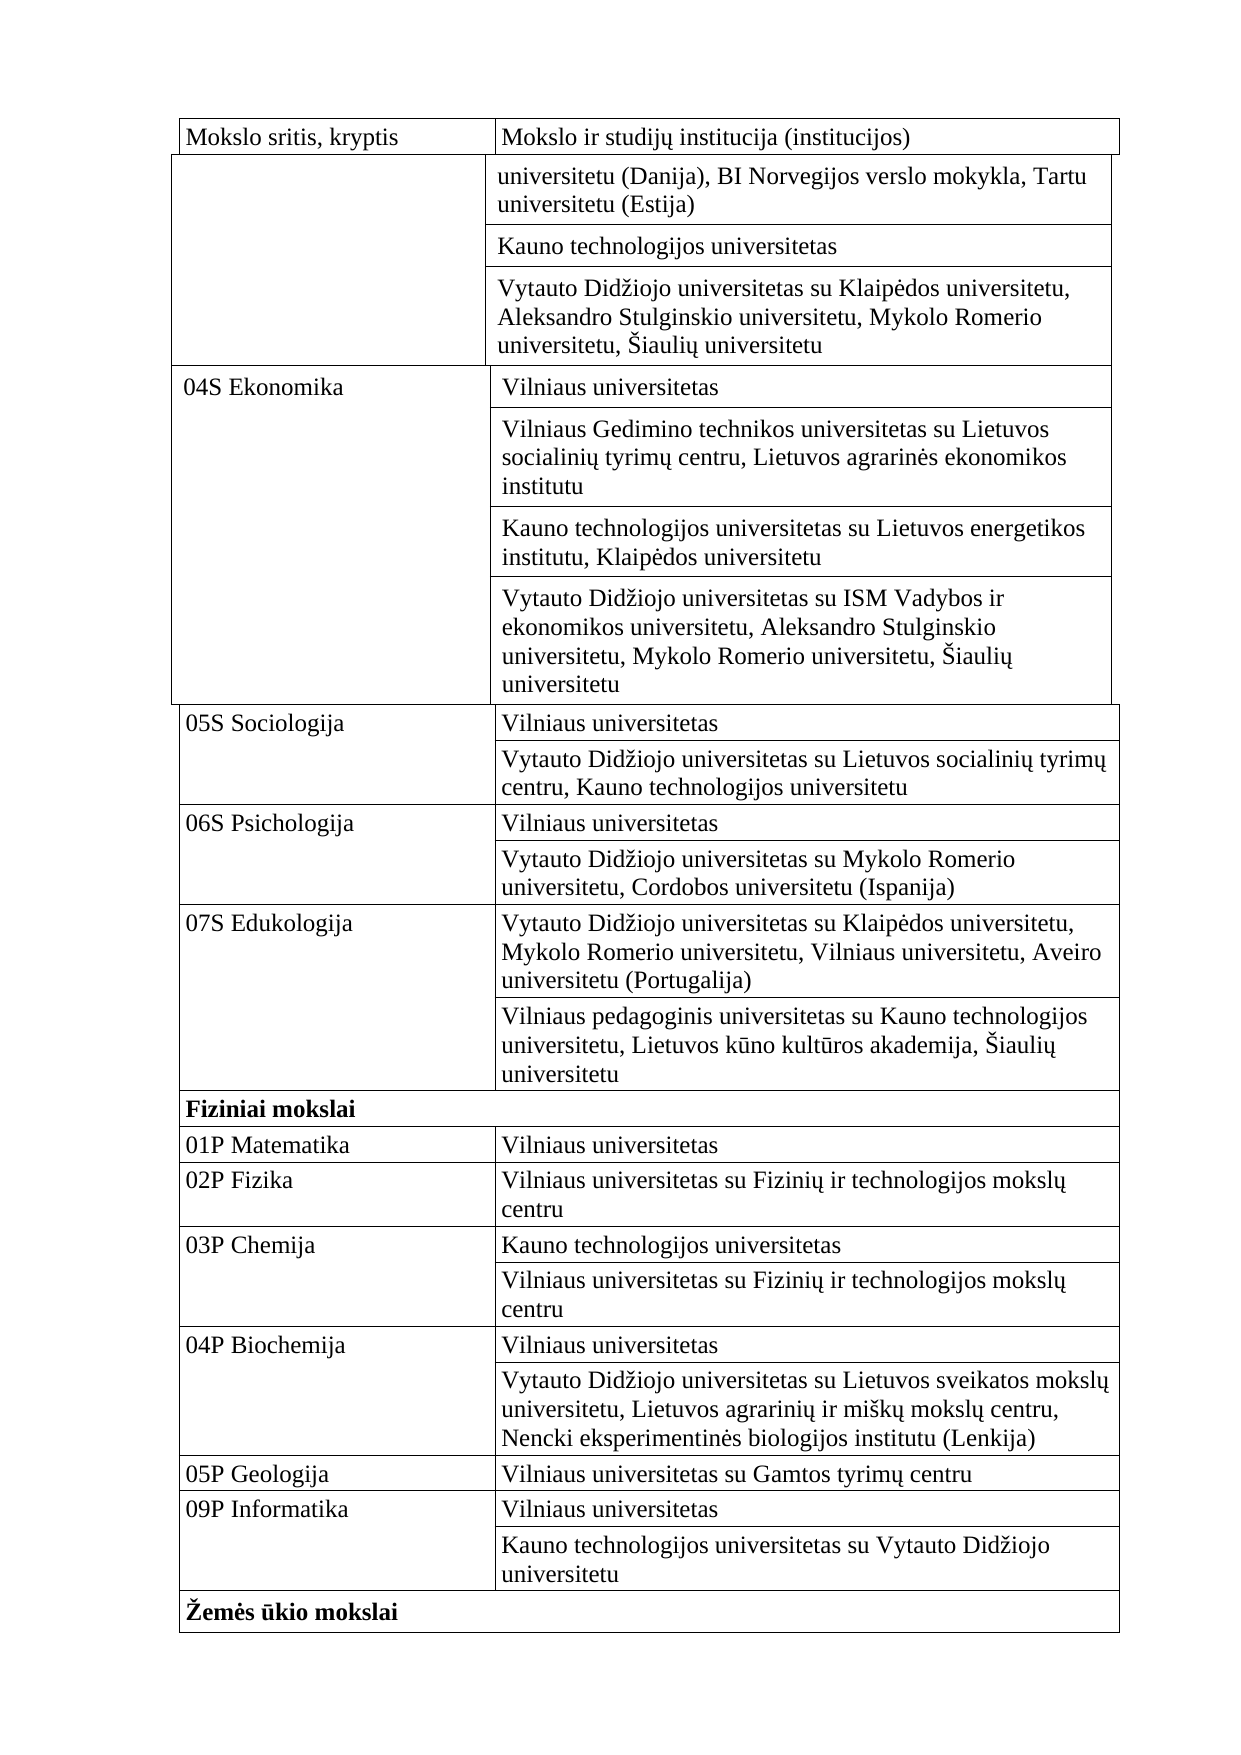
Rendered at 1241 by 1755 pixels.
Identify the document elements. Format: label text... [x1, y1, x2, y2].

table_cell 01P Matematika [180, 1127, 495, 1162]
table_cell [1120, 1590, 1128, 1632]
table_cell [1120, 904, 1128, 997]
table_cell [172, 705, 179, 740]
table_cell [1120, 804, 1128, 840]
table_header Mokslo sritis, kryptis [180, 119, 495, 154]
table_cell [172, 1455, 179, 1490]
table_cell [1112, 365, 1119, 407]
table_cell [1120, 1490, 1128, 1526]
table_cell [172, 1090, 179, 1126]
table_cell [172, 155, 485, 365]
table_cell Vytauto Didžiojo universitetas su Klaipėdos universitetu, Mykolo Romerio universitetu, Vilniaus universitetu, Aveiro universitetu (Portugalija) [496, 905, 1119, 997]
table_cell [172, 1326, 179, 1362]
table_cell Vytauto Didžiojo universitetas su Mykolo Romerio universitetu, Cordobos universitetu (Ispanija) [496, 841, 1119, 904]
table_cell 02P Fizika [180, 1163, 495, 1226]
table_cell Fiziniai mokslai [180, 1091, 1119, 1126]
table_cell [1119, 224, 1128, 266]
table_cell [172, 1226, 179, 1262]
table_cell [1120, 1126, 1128, 1162]
table_cell [1112, 224, 1119, 266]
table_cell [1120, 1226, 1128, 1262]
table_cell 06S Psichologija [180, 805, 495, 904]
table_cell 07S Edukologija [180, 905, 495, 1090]
table_cell [172, 997, 179, 1090]
table_cell [1120, 1362, 1128, 1455]
table_cell Vytauto Didžiojo universitetas su ISM Vadybos ir ekonomikos universitetu, Aleksandro Stulginskio universitetu, Mykolo Romerio universitetu, Šiaulių universitetu [491, 577, 1111, 704]
table_cell Vilniaus universitetas su Fizinių ir technologijos mokslų centru [496, 1263, 1119, 1326]
table_cell Vytauto Didžiojo universitetas su Lietuvos socialinių tyrimų centru, Kauno technologijos universitetu [496, 741, 1119, 804]
table_cell 04S Ekonomika [172, 366, 490, 704]
table_cell Vilniaus universitetas [491, 366, 1111, 407]
table_cell 09P Informatika [180, 1491, 495, 1590]
table_cell [172, 1162, 179, 1226]
table_cell 03P Chemija [180, 1227, 495, 1326]
table_cell [1112, 407, 1119, 506]
table_cell [172, 1526, 179, 1590]
table_cell [172, 1490, 179, 1526]
table_cell [172, 1362, 179, 1455]
table_cell [1120, 1162, 1128, 1226]
table_cell Vilniaus universitetas [496, 1127, 1119, 1162]
table_cell Kauno technologijos universitetas su Vytauto Didžiojo universitetu [496, 1527, 1119, 1590]
table_cell Vytauto Didžiojo universitetas su Lietuvos sveikatos mokslų universitetu, Lietuvos agrarinių ir miškų mokslų centru, Nencki eksperimentinės biologijos institutu (Lenkija) [496, 1363, 1119, 1455]
table_cell [1120, 1090, 1128, 1126]
table_cell [1112, 266, 1119, 365]
table_cell [1112, 506, 1119, 576]
table_cell [1120, 1455, 1128, 1490]
table_cell Vilniaus universitetas su Fizinių ir technologijos mokslų centru [496, 1163, 1119, 1226]
table_cell Vilniaus universitetas [496, 805, 1119, 840]
table_cell [172, 904, 179, 997]
table_cell [1120, 840, 1128, 904]
table_cell Vilniaus universitetas su Gamtos tyrimų centru [496, 1456, 1119, 1490]
table_cell 04P Biochemija [180, 1327, 495, 1455]
table_cell [1112, 155, 1119, 224]
table_cell [1112, 576, 1119, 704]
table_cell [1120, 704, 1128, 740]
table_cell [172, 1126, 179, 1162]
table_cell [1119, 576, 1128, 704]
table_cell [1119, 407, 1128, 506]
table_cell 05P Geologija [180, 1456, 495, 1490]
table_cell [1119, 365, 1128, 407]
table_cell Vilniaus universitetas [496, 1327, 1119, 1362]
table_cell [172, 740, 179, 804]
table_cell [1120, 1262, 1128, 1326]
table_cell universitetu (Danija), BI Norvegijos verslo mokykla, Tartu universitetu (Estija) [486, 155, 1111, 224]
table_cell [172, 840, 179, 904]
table_cell Vilniaus Gedimino technikos universitetas su Lietuvos socialinių tyrimų centru, Lietuvos agrarinės ekonomikos institutu [491, 408, 1111, 506]
table_cell [172, 1262, 179, 1326]
table_cell Kauno technologijos universitetas su Lietuvos energetikos institutu, Klaipėdos universitetu [491, 507, 1111, 576]
table_cell [1119, 506, 1128, 576]
table_cell Vilniaus universitetas [496, 705, 1119, 740]
table_cell Kauno technologijos universitetas [486, 225, 1111, 266]
table_cell [1120, 740, 1128, 804]
table_cell [1120, 997, 1128, 1090]
table_cell [1120, 1526, 1128, 1590]
table_cell [1120, 1326, 1128, 1362]
table_header [172, 118, 179, 154]
table_cell Vytauto Didžiojo universitetas su Klaipėdos universitetu, Aleksandro Stulginskio universitetu, Mykolo Romerio universitetu, Šiaulių universitetu [486, 267, 1111, 365]
table_cell [1119, 154, 1128, 224]
table_cell Žemės ūkio mokslai [180, 1591, 1119, 1632]
table_header [1120, 118, 1128, 154]
table_cell 05S Sociologija [180, 705, 495, 804]
table_cell [1119, 266, 1128, 365]
table_cell [172, 1590, 179, 1632]
table_cell Vilniaus pedagoginis universitetas su Kauno technologijos universitetu, Lietuvos kūno kultūros akademija, Šiaulių universitetu [496, 998, 1119, 1090]
table_header Mokslo ir studijų institucija (institucijos) [496, 119, 1119, 154]
table_cell [172, 804, 179, 840]
table_cell Kauno technologijos universitetas [496, 1227, 1119, 1262]
table_cell Vilniaus universitetas [496, 1491, 1119, 1526]
